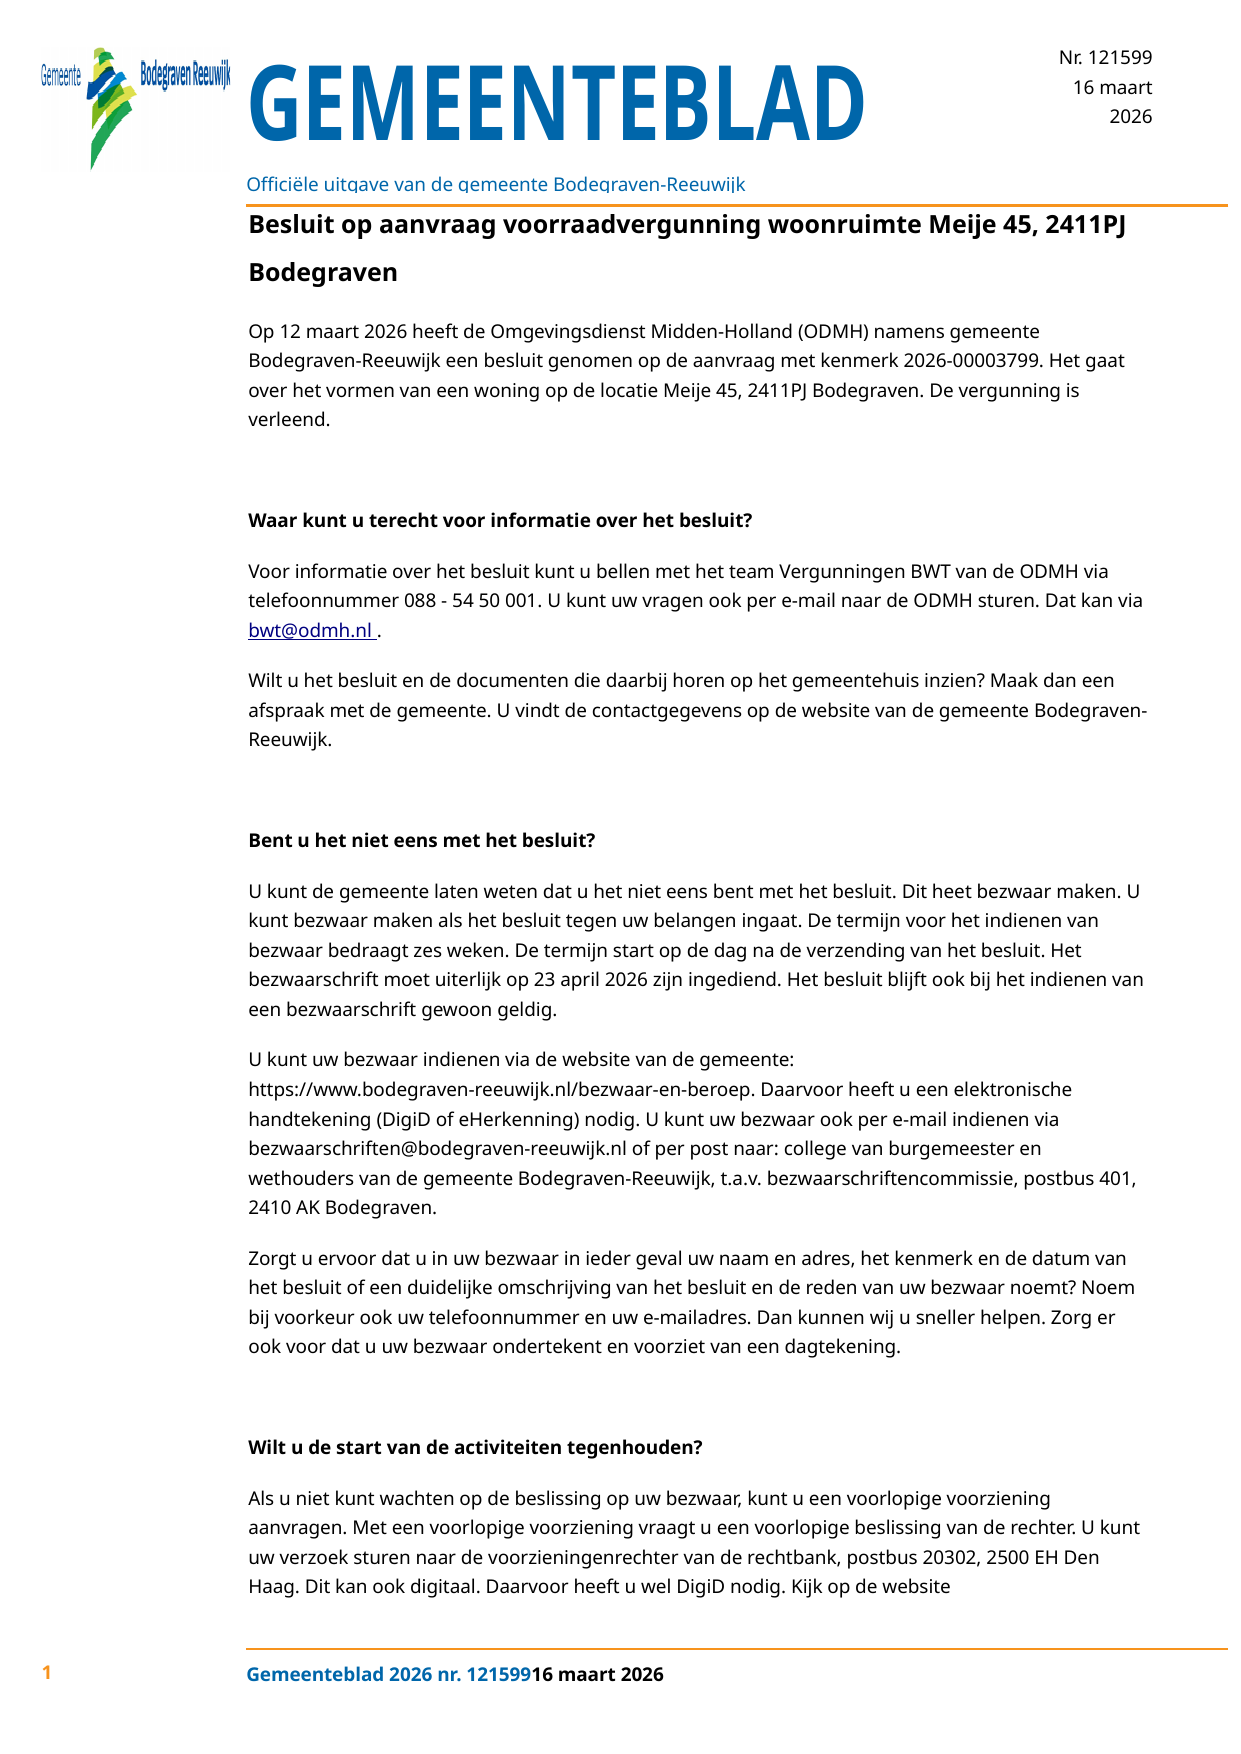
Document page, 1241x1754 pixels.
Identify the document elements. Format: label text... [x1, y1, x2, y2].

picture [41, 47, 231, 172]
text Voor informatie over het besluit kunt u bellen met het team Vergunningen BWT van de ODMH via telefoonnummer 088 - 54 50 001. U kunt uw vragen ook per e-mail naar de ODMH sturen. Dat kan via bwt@odmh.nl . [248, 558, 1152, 643]
text Wilt u het besluit en de documenten die daarbij horen op het gemeentehuis inzien? Maak dan een afspraak met de gemeente. U vindt de contactgegevens op de website van de gemeente Bodegraven-Reeuwijk. [248, 667, 1152, 752]
text Bent u het niet eens met het besluit? [248, 827, 1152, 853]
text Als u niet kunt wachten op de beslissing op uw bezwaar, kunt u een voorlopige voorziening aanvragen. Met een voorlopige voorziening vraagt u een voorlopige beslissing van de rechter. U kunt uw verzoek sturen naar de voorzieningenrechter van de rechtbank, postbus 20302, 2500 EH Den Haag. Dit kan ook digitaal. Daarvoor heeft u wel DigiD nodig. Kijk op de website [248, 1485, 1152, 1599]
text Zorgt u ervoor dat u in uw bezwaar in ieder geval uw naam en adres, het kenmerk en de datum van het besluit of een duidelijke omschrijving van het besluit en de reden van uw bezwaar noemt? Noem bij voorkeur ook uw telefoonnummer en uw e-mailadres. Dan kunnen wij u sneller helpen. Zorg er ook voor dat u uw bezwaar ondertekent en voorziet van een dagtekening. [248, 1245, 1152, 1359]
text Wilt u de start van de activiteiten tegenhouden? [248, 1434, 1152, 1460]
text Waar kunt u terecht voor informatie over het besluit? [248, 507, 1152, 533]
text Besluit op aanvraag voorraadvergunning woonruimte Meije 45, 2411PJ Bodegraven [248, 207, 1152, 288]
text U kunt uw bezwaar indienen via de website van de gemeente: https://www.bodegraven-reeuwijk.nl/bezwaar-en-beroep. Daarvoor heeft u een elektronische handtekening (DigiD of eHerkenning) nodig. U kunt uw bezwaar ook per e-mail indienen via bezwaarschriften@bodegraven-reeuwijk.nl of per post naar: college van burgemeester en wethouders van de gemeente Bodegraven-Reeuwijk, t.a.v. bezwaarschriftencommissie, postbus 401, 2410 AK Bodegraven. [248, 1047, 1152, 1220]
text Op 12 maart 2026 heeft de Omgevingsdienst Midden-Holland (ODMH) namens gemeente Bodegraven-Reeuwijk een besluit genomen op de aanvraag met kenmerk 2026-00003799. Het gaat over het vormen van een woning op de locatie Meije 45, 2411PJ Bodegraven. De vergunning is verleend. [248, 318, 1152, 432]
text U kunt de gemeente laten weten dat u het niet eens bent met het besluit. Dit heet bezwaar maken. U kunt bezwaar maken als het besluit tegen uw belangen ingaat. De termijn voor het indienen van bezwaar bedraagt zes weken. De termijn start op de dag na de verzending van het besluit. Het bezwaarschrift moet uiterlijk op 23 april 2026 zijn ingediend. Het besluit blijft ook bij het indienen van een bezwaarschrift gewoon geldig. [248, 878, 1152, 1022]
